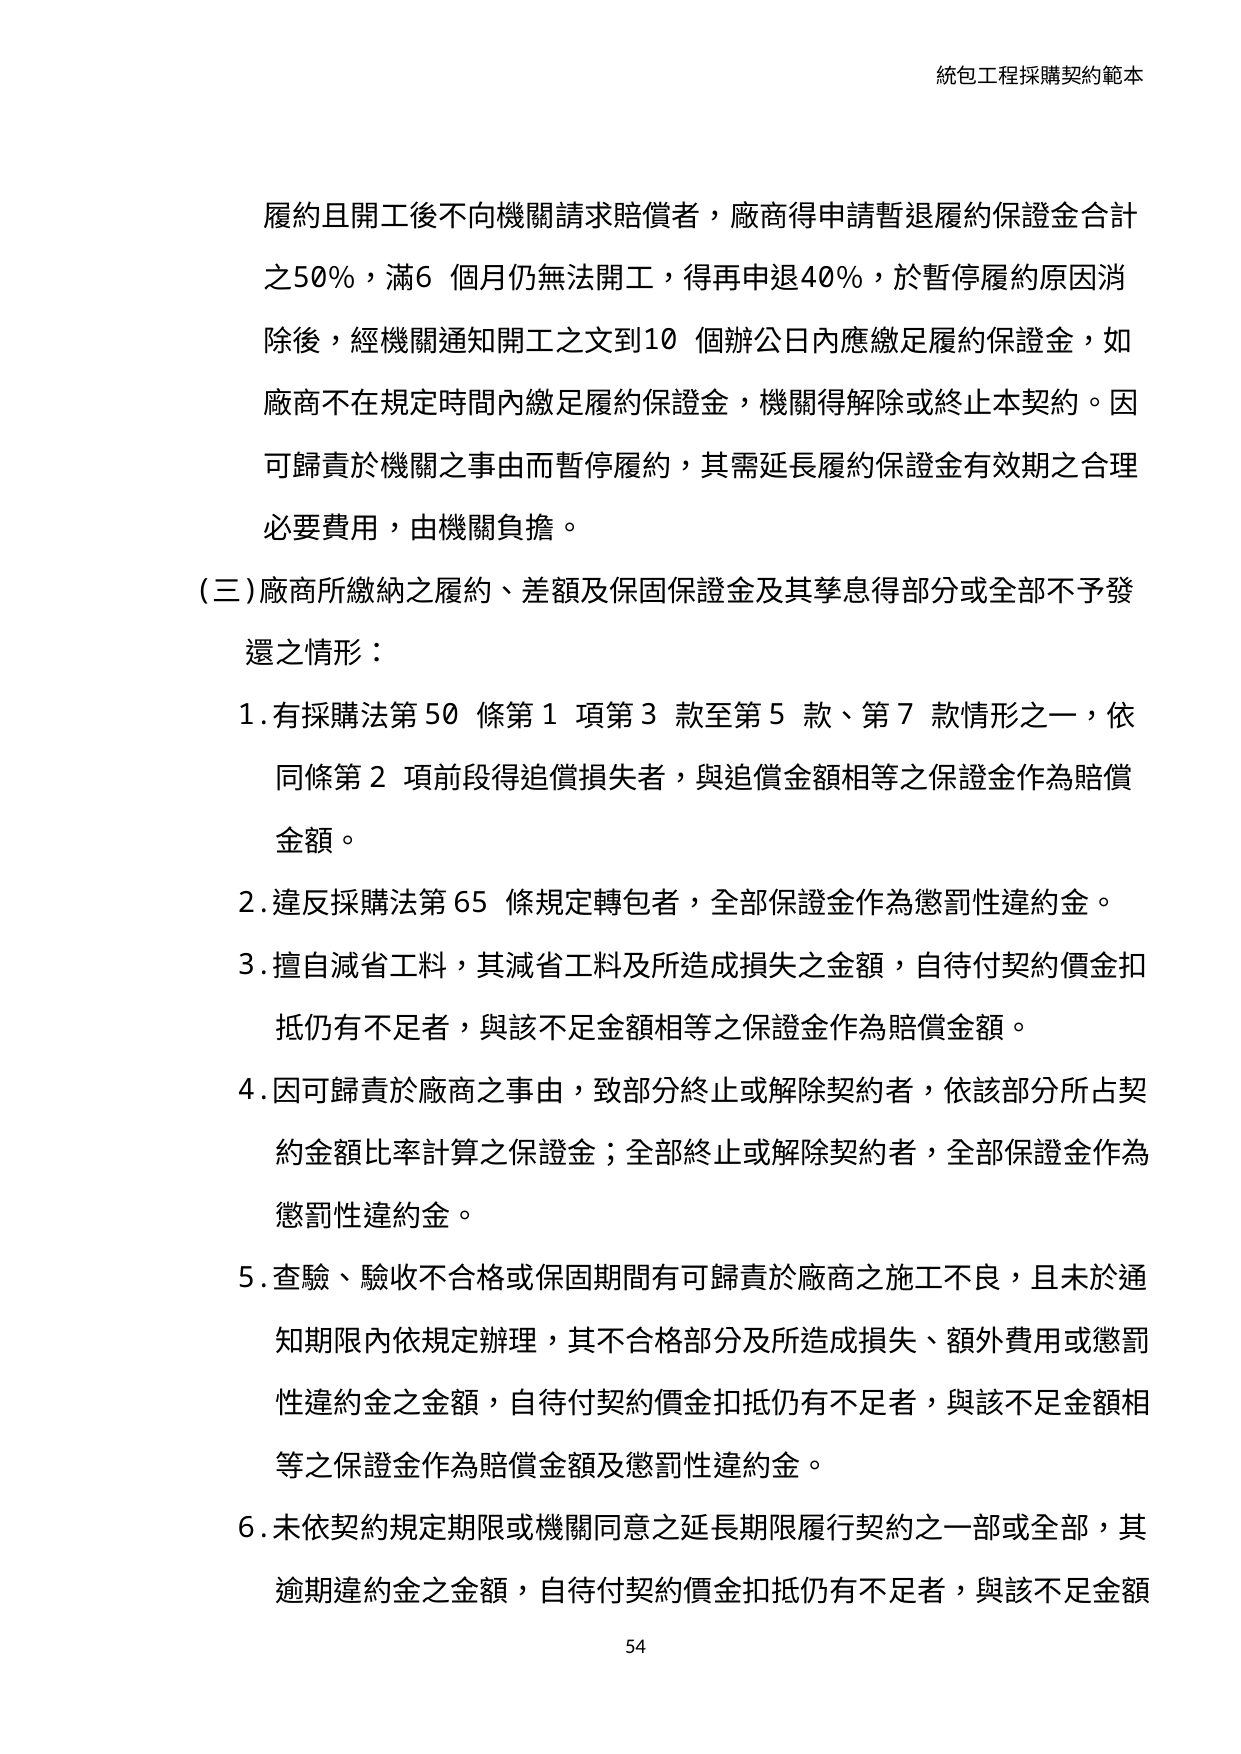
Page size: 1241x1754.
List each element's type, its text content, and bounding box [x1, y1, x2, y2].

table_cell [154, 172, 197, 547]
table_cell 1.有採購法第50 條第1 項第3 款至第5 款、第7 款情形之一，依同條第2 項前段得追償損失者，與追償金額相等之保證金作為賠償金額。 [239, 672, 1167, 859]
table_cell 3.擅自減省工料，其減省工料及所造成損失之金額，自待付契約價金扣抵仍有不足者，與該不足金額相等之保證金作為賠償金額。 [239, 922, 1167, 1047]
table_cell [197, 1484, 239, 1609]
table_cell (三)廠商所繳納之履約、差額及保固保證金及其孳息得部分或全部不予發還之情形： [197, 547, 1167, 672]
table_cell 履約且開工後不向機關請求賠償者，廠商得申請暫退履約保證金合計之50％，滿6 個月仍無法開工，得再申退40％，於暫停履約原因消除後，經機關通知開工之文到10 個辦公日內應繳足履約保證金，如廠商不在規定時間內繳足履約保證金，機關得解除或終止本契約。因可歸責於機關之事由而暫停履約，其需延長履約保證金有效期之合理必要費用，由機關負擔。 [197, 172, 1167, 547]
table_cell [154, 672, 197, 859]
table_cell [154, 547, 197, 672]
table_cell [154, 1234, 197, 1484]
table_cell [197, 859, 239, 922]
table_cell 4.因可歸責於廠商之事由，致部分終止或解除契約者，依該部分所占契約金額比率計算之保證金；全部終止或解除契約者，全部保證金作為懲罰性違約金。 [239, 1047, 1167, 1234]
table_cell [197, 1234, 239, 1484]
table_cell [154, 1484, 197, 1609]
table_cell [197, 672, 239, 859]
table_cell [154, 1047, 197, 1234]
table_cell 2.違反採購法第65 條規定轉包者，全部保證金作為懲罰性違約金。 [239, 859, 1167, 922]
table_cell 5.查驗、驗收不合格或保固期間有可歸責於廠商之施工不良，且未於通知期限內依規定辦理，其不合格部分及所造成損失、額外費用或懲罰性違約金之金額，自待付契約價金扣抵仍有不足者，與該不足金額相等之保證金作為賠償金額及懲罰性違約金。 [239, 1234, 1167, 1484]
table_cell [154, 859, 197, 922]
table_cell [197, 1047, 239, 1234]
table_cell [197, 922, 239, 1047]
table_cell 6.未依契約規定期限或機關同意之延長期限履行契約之一部或全部，其逾期違約金之金額，自待付契約價金扣抵仍有不足者，與該不足金額 [239, 1484, 1167, 1609]
table_cell [154, 922, 197, 1047]
